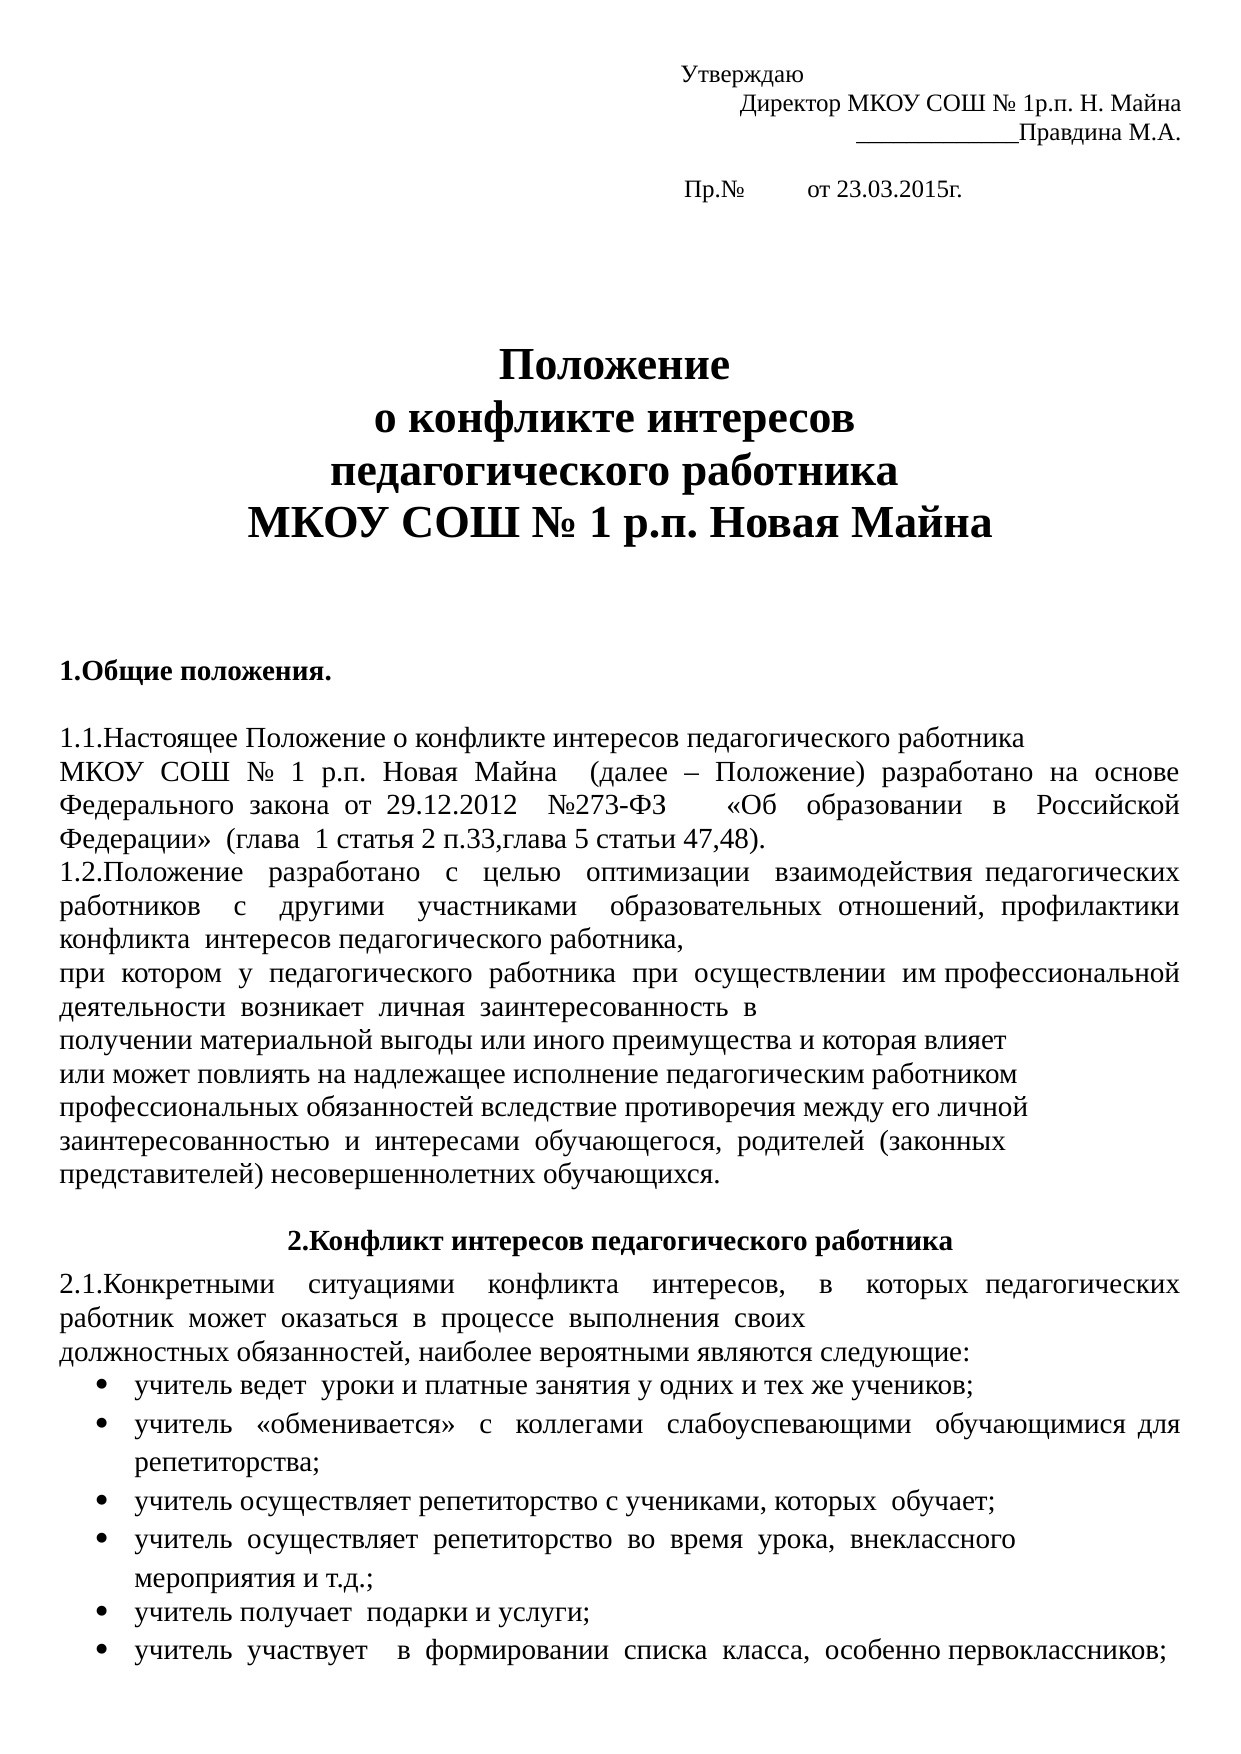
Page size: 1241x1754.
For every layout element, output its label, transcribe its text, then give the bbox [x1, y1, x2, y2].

text получении материальной выгоды или иного преимущества и которая влияет [59, 1022, 1181, 1056]
text или может повлиять на надлежащее исполнение педагогическим работником [59, 1056, 1181, 1089]
text 1.1.Настоящее Положение о конфликте интересов педагогического работника [59, 720, 1181, 754]
text Утверждаю [59, 59, 1181, 88]
text МКОУ СОШ № 1 р.п. Новая Майна (далее – Положение) разработано на основе Федерального закона от 29.12.2012 №273-ФЗ «Об образовании в Российской Федерации» (глава 1 статья 2 п.33,глава 5 статьи 47,48). [59, 754, 1181, 854]
list учитель «обменивается» с коллегами слабоуспевающими обучающимися для репетиторства; [97, 1406, 1181, 1478]
text о конфликте интересов [59, 390, 1181, 442]
text 2.Конфликт интересов педагогического работника [59, 1223, 1181, 1257]
text Положение [59, 337, 1181, 390]
list учитель участвует в формировании списка класса, особенно первоклассников; [97, 1632, 1181, 1666]
text 2.1.Конкретными ситуациями конфликта интересов, в которых педагогических работник может оказаться в процессе выполнения своих [59, 1267, 1181, 1334]
text педагогического работника [59, 442, 1181, 495]
text 1.2.Положение разработано с целью оптимизации взаимодействия педагогических работников с другими участниками образовательных отношений, профилактики конфликта интересов педагогического работника, [59, 854, 1181, 955]
text представителей) несовершеннолетних обучающихся. [59, 1156, 1181, 1190]
list учитель осуществляет репетиторство во время урока, внеклассного [97, 1522, 1181, 1555]
list учитель осуществляет репетиторство с учениками, которых обучает; [97, 1483, 1181, 1517]
text Директор МКОУ СОШ № 1р.п. Н. Майна [59, 88, 1181, 117]
text профессиональных обязанностей вследствие противоречия между его личной [59, 1089, 1181, 1123]
text Пр.№ от 23.03.2015г. [59, 174, 1181, 203]
text при котором у педагогического работника при осуществлении им профессиональной деятельности возникает личная заинтересованность в [59, 955, 1181, 1022]
text должностных обязанностей, наиболее вероятными являются следующие: [59, 1334, 1181, 1367]
text _____________Правдина М.А. [59, 117, 1181, 145]
text заинтересованностью и интересами обучающегося, родителей (законных [59, 1123, 1181, 1156]
list мероприятия и т.д.; [134, 1560, 1181, 1594]
text МКОУ СОШ № 1 р.п. Новая Майна [59, 495, 1181, 548]
text 1.Общие положения. [59, 653, 1181, 687]
list учитель ведет уроки и платные занятия у одних и тех же учеников; [97, 1367, 1181, 1401]
list учитель получает подарки и услуги; [97, 1594, 1181, 1627]
